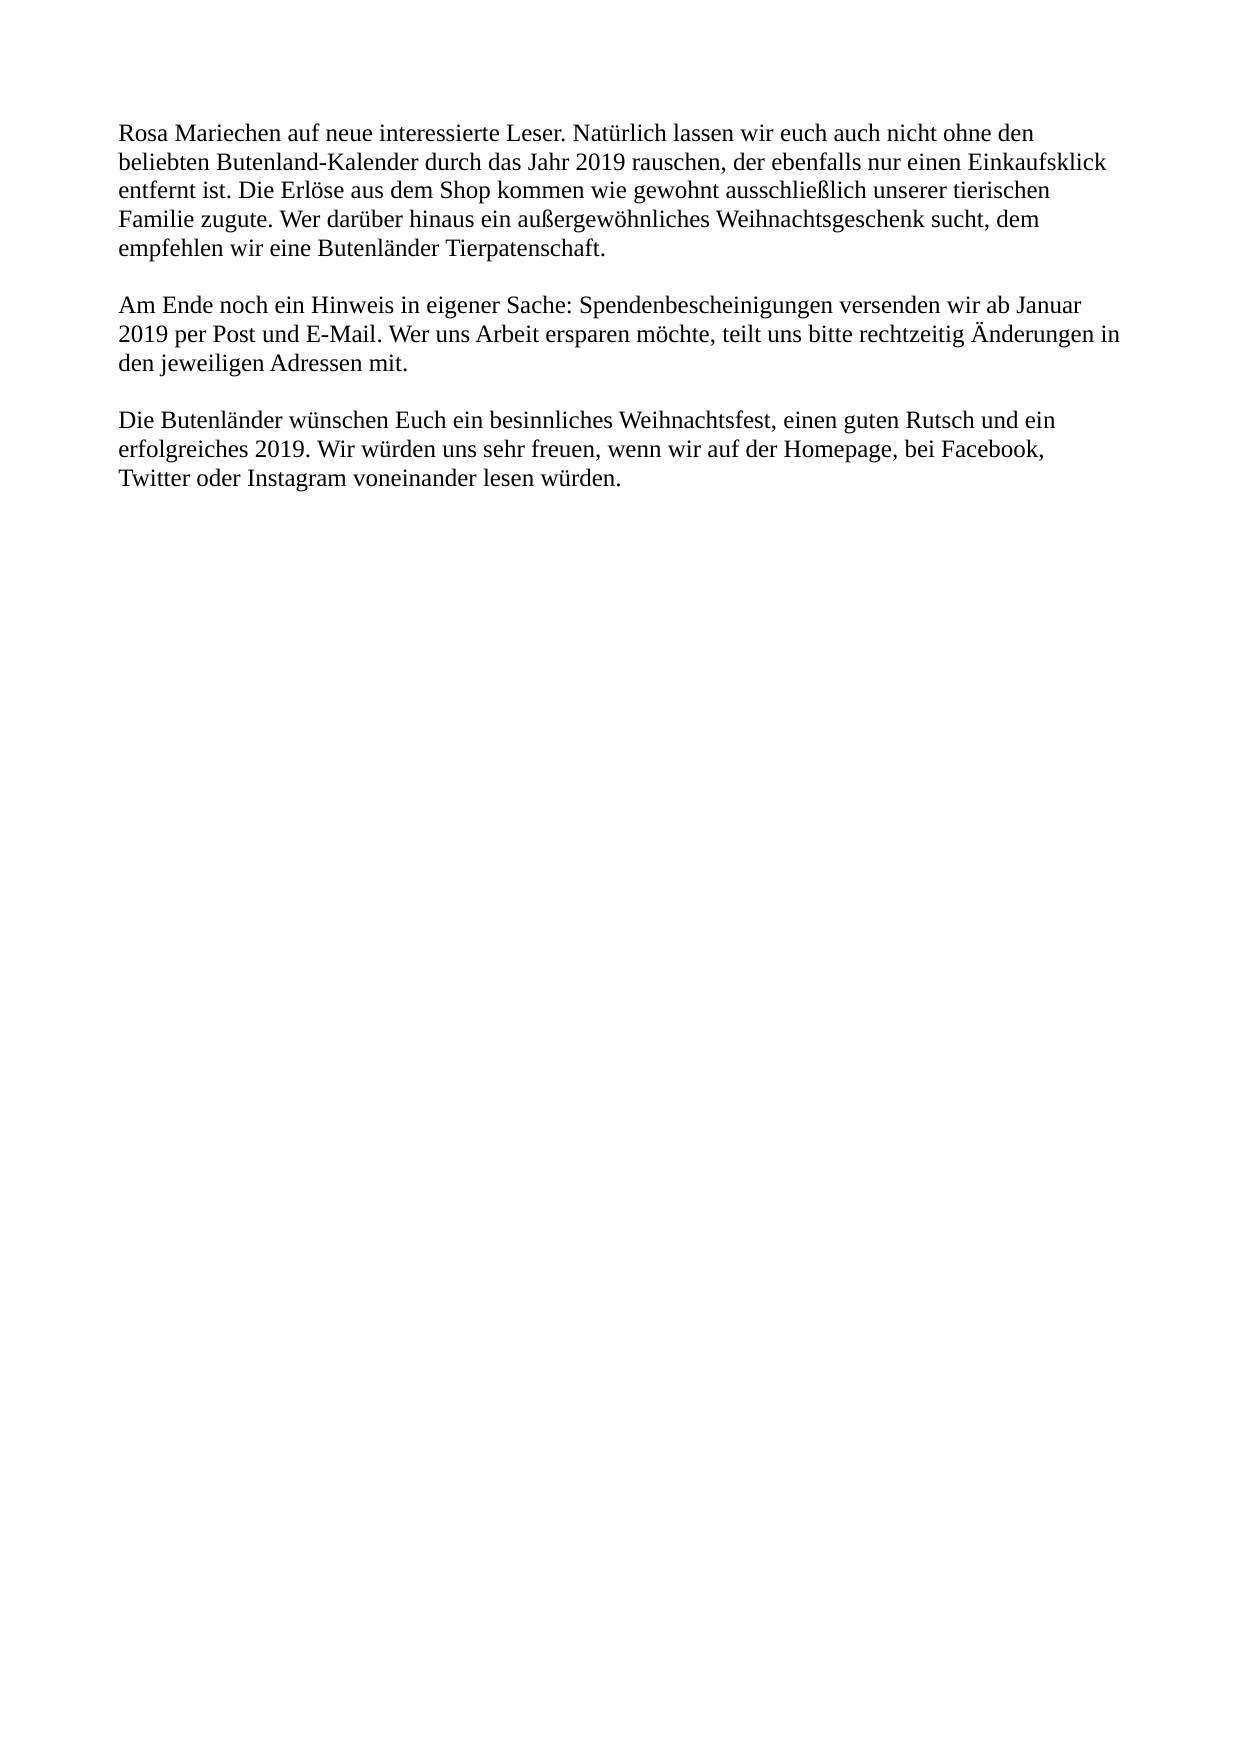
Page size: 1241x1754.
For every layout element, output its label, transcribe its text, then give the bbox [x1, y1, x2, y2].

text Die Butenländer wünschen Euch ein besinnliches Weihnachtsfest, einen guten Rutsch und ein erfolgreiches 2019. Wir würden uns sehr freuen, wenn wir auf der Homepage, bei Facebook, Twitter oder Instagram voneinander lesen würden. [118, 406, 1122, 492]
text Rosa Mariechen auf neue interessierte Leser. Natürlich lassen wir euch auch nicht ohne den beliebten Butenland-Kalender durch das Jahr 2019 rauschen, der ebenfalls nur einen Einkaufsklick entfernt ist. Die Erlöse aus dem Shop kommen wie gewohnt ausschließlich unserer tierischen Familie zugute. Wer darüber hinaus ein außergewöhnliches Weihnachtsgeschenk sucht, dem empfehlen wir eine Butenländer Tierpatenschaft. Am Ende noch ein Hinweis in eigener Sache: Spendenbescheinigungen versenden wir ab Januar 2019 per Post und E-Mail. Wer uns Arbeit ersparen möchte, teilt uns bitte rechtzeitig Änderungen in den jeweiligen Adressen mit. [118, 118, 1122, 377]
